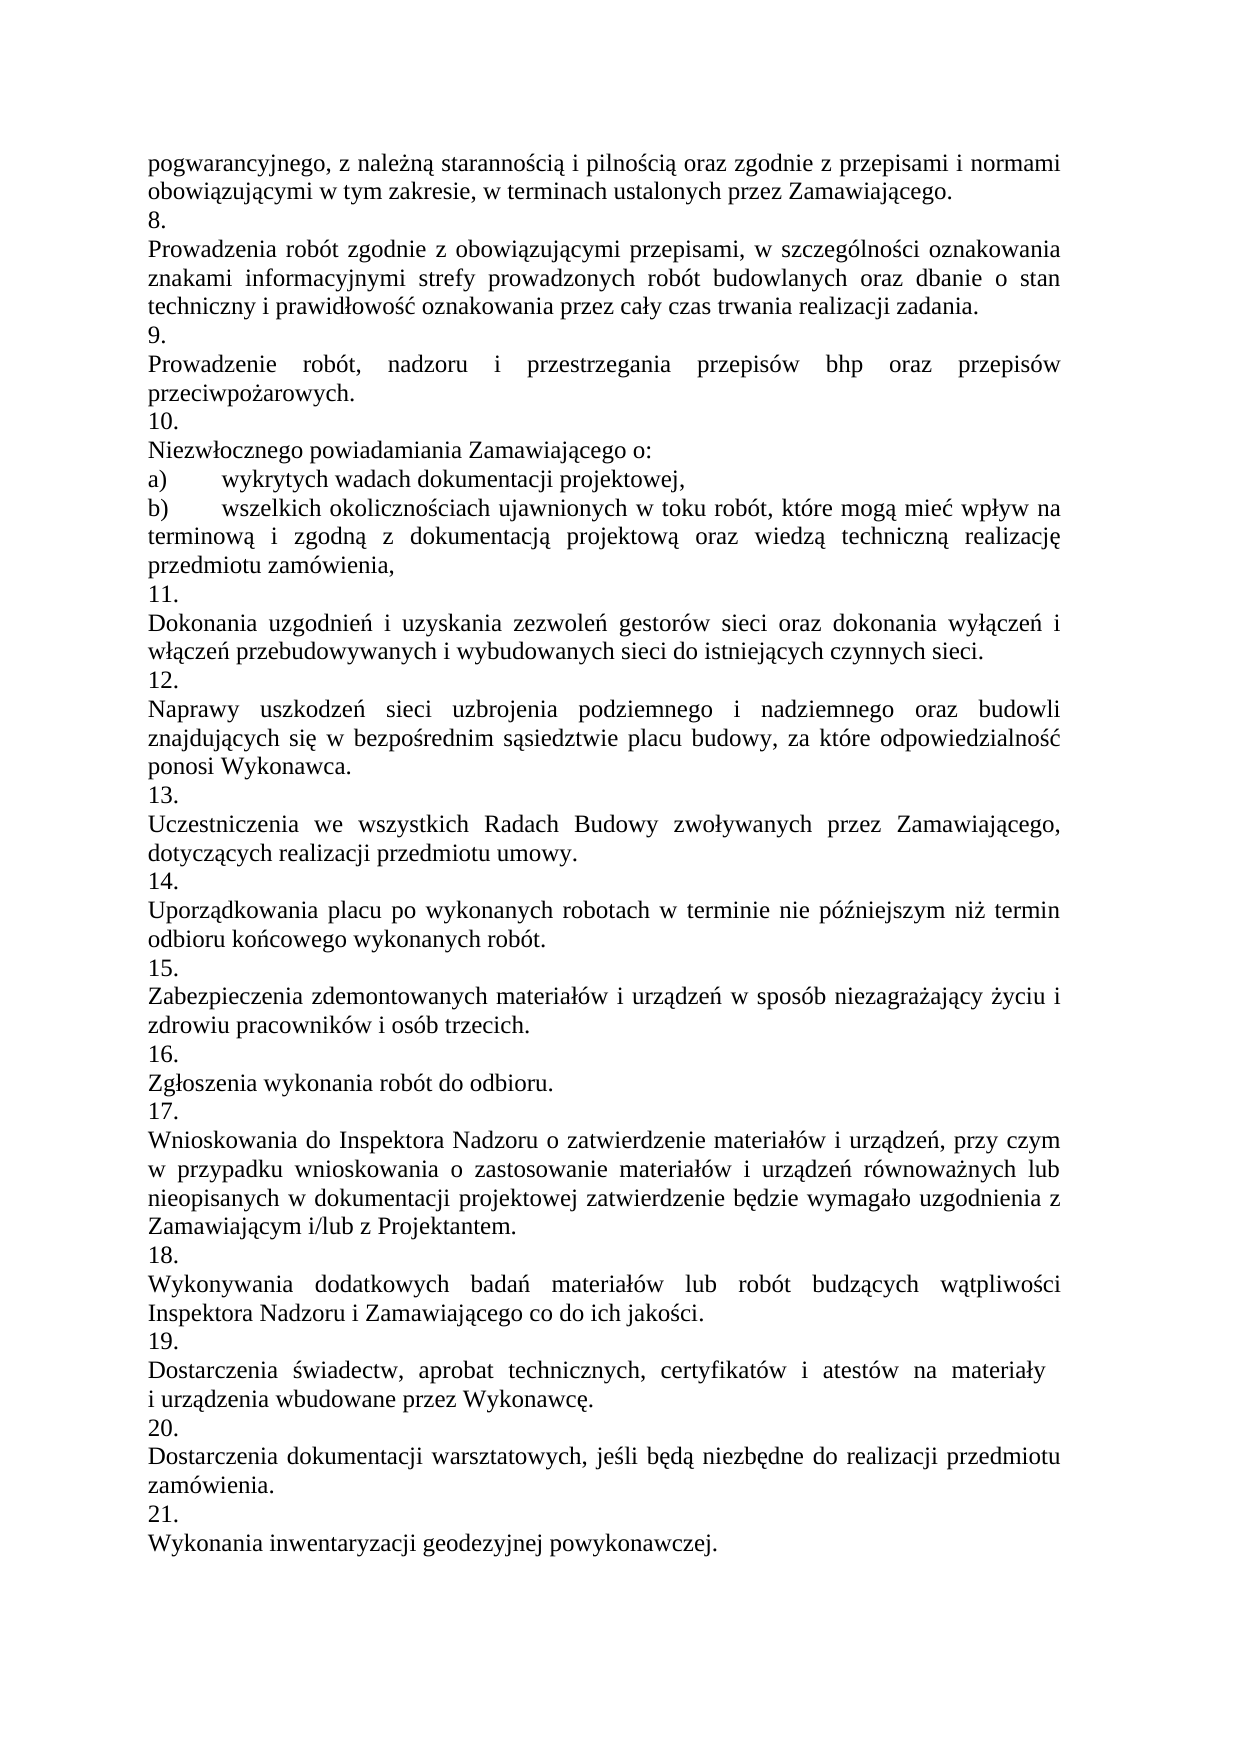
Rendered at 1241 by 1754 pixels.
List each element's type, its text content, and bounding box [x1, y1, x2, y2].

list Uporządkowania placu po wykonanych robotach w terminie nie późniejszym niż termin odbioru końcowego wykonanych robót. [148, 866, 1061, 953]
list Dostarczenia dokumentacji warsztatowych, jeśli będą niezbędne do realizacji przedmiotu zamówienia. [148, 1413, 1061, 1499]
list Dostarczenia świadectw, aprobat technicznych, certyfikatów i atestów na materiały i urządzenia wbudowane przez Wykonawcę. [148, 1326, 1061, 1413]
list Dokonania uzgodnień i uzyskania zezwoleń gestorów sieci oraz dokonania wyłączeń i włączeń przebudowywanych i wybudowanych sieci do istniejących czynnych sieci. [148, 579, 1061, 665]
list Zgłoszenia wykonania robót do odbioru. [148, 1039, 1061, 1096]
list Naprawy uszkodzeń sieci uzbrojenia podziemnego i nadziemnego oraz budowli znajdujących się w bezpośrednim sąsiedztwie placu budowy, za które odpowiedzialność ponosi Wykonawca. [148, 665, 1061, 780]
list Uczestniczenia we wszystkich Radach Budowy zwoływanych przez Zamawiającego, dotyczących realizacji przedmiotu umowy. [148, 780, 1061, 866]
list Niezwłocznego powiadamiania Zamawiającego o: [148, 406, 1061, 464]
list wszelkich okolicznościach ujawnionych w toku robót, które mogą mieć wpływ na terminową i zgodną z dokumentacją projektową oraz wiedzą techniczną realizację przedmiotu zamówienia, [148, 493, 1061, 579]
list Wykonywania dodatkowych badań materiałów lub robót budzących wątpliwości Inspektora Nadzoru i Zamawiającego co do ich jakości. [148, 1240, 1061, 1326]
list pogwarancyjnego, z należną starannością i pilnością oraz zgodnie z przepisami i normami obowiązującymi w tym zakresie, w terminach ustalonych przez Zamawiającego. [148, 148, 1061, 205]
list Prowadzenie robót, nadzoru i przestrzegania przepisów bhp oraz przepisów przeciwpożarowych. [148, 320, 1061, 406]
list Wnioskowania do Inspektora Nadzoru o zatwierdzenie materiałów i urządzeń, przy czym w przypadku wnioskowania o zastosowanie materiałów i urządzeń równoważnych lub nieopisanych w dokumentacji projektowej zatwierdzenie będzie wymagało uzgodnienia z Zamawiającym i/lub z Projektantem. [148, 1096, 1061, 1240]
list wykrytych wadach dokumentacji projektowej, [148, 464, 1061, 493]
list Prowadzenia robót zgodnie z obowiązującymi przepisami, w szczególności oznakowania znakami informacyjnymi strefy prowadzonych robót budowlanych oraz dbanie o stan techniczny i prawidłowość oznakowania przez cały czas trwania realizacji zadania. [148, 205, 1061, 320]
list Zabezpieczenia zdemontowanych materiałów i urządzeń w sposób niezagrażający życiu i zdrowiu pracowników i osób trzecich. [148, 953, 1061, 1039]
list Wykonania inwentaryzacji geodezyjnej powykonawczej. [148, 1499, 1061, 1556]
